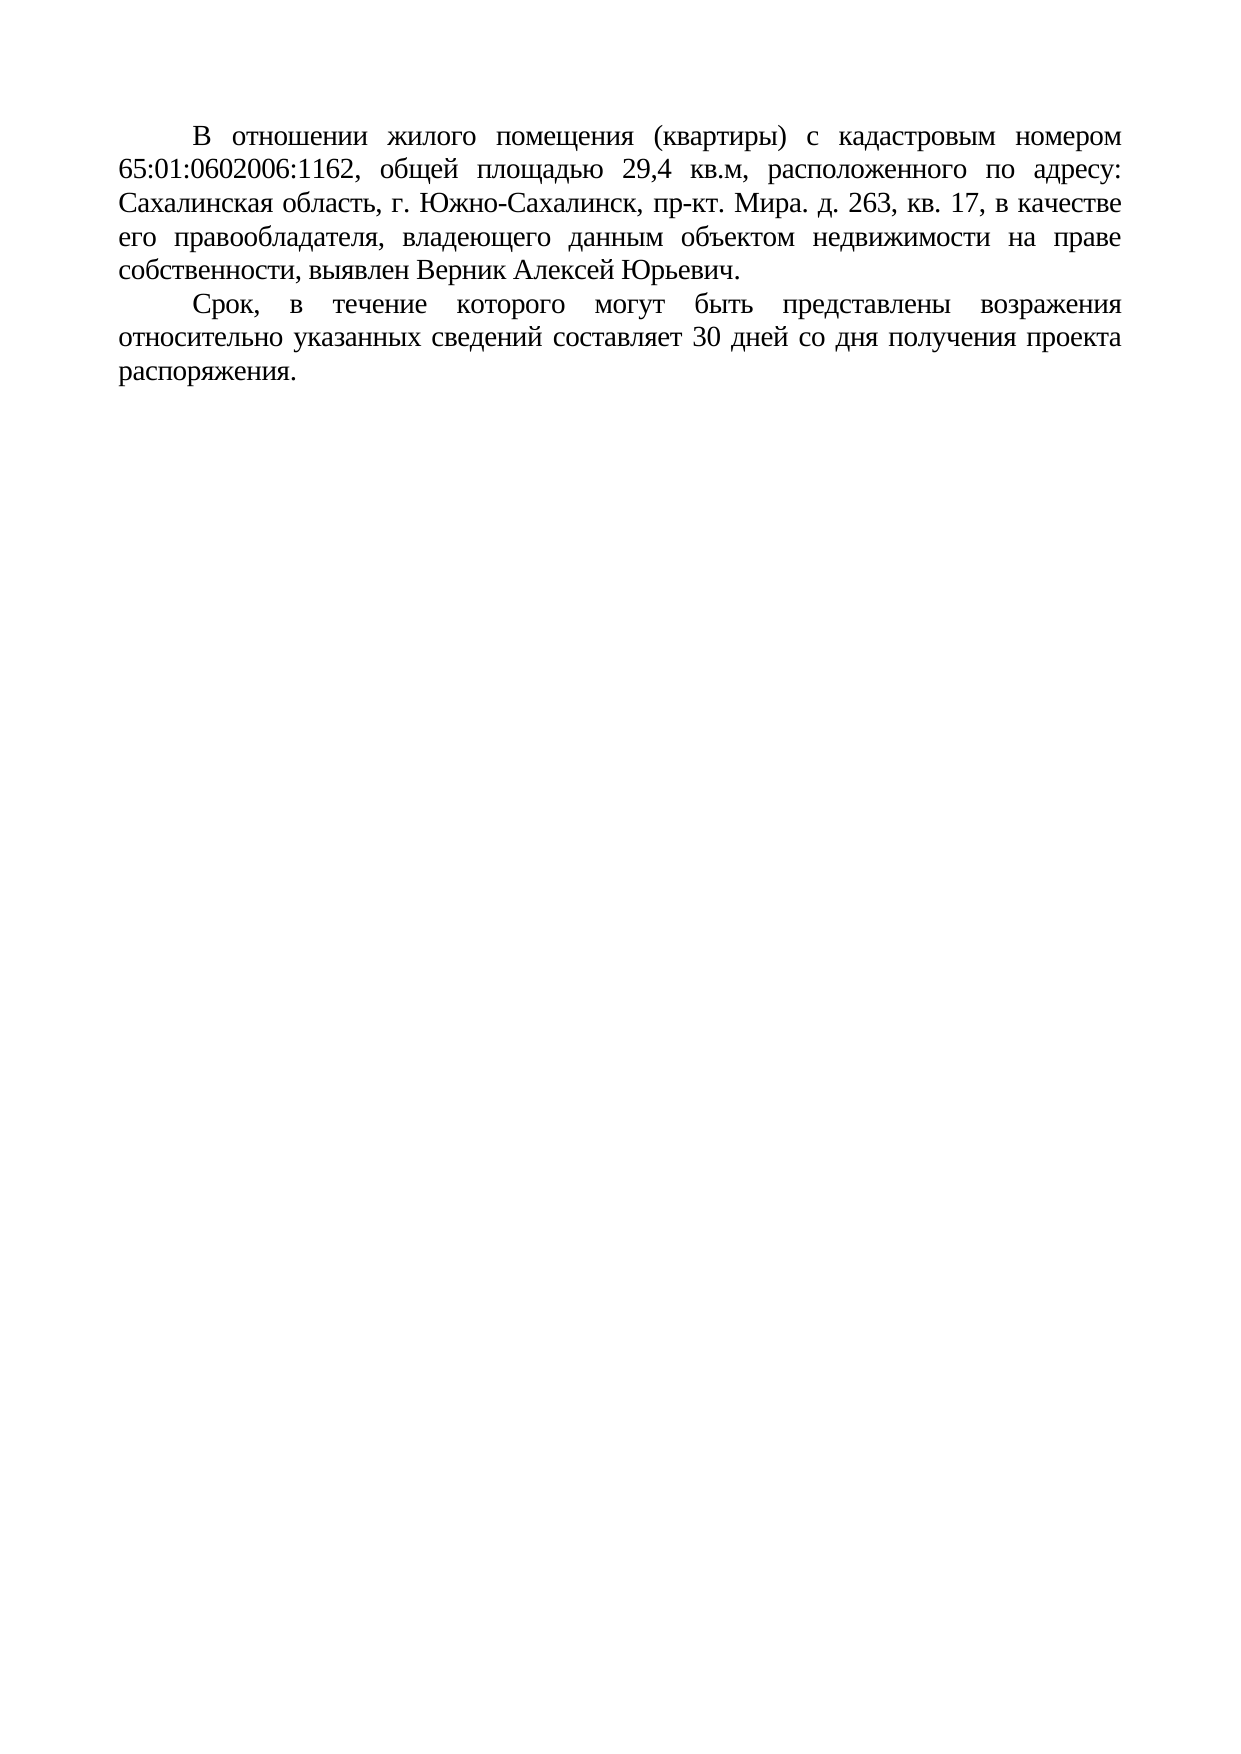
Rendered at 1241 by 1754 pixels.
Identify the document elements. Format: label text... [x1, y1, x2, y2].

text Срок, в течение которого могут быть представлены возражения относительно указанных сведений составляет 30 дней со дня получения проекта распоряжения. [118, 286, 1122, 386]
text В отношении жилого помещения (квартиры) с кадастровым номером 65:01:0602006:1162, общей площадью 29,4 кв.м, расположенного по адресу: Сахалинская область, г. Южно-Сахалинск, пр-кт. Мира. д. 263, кв. 17, в качестве его правообладателя, владеющего данным объектом недвижимости на праве собственности, выявлен Верник Алексей Юрьевич. [118, 118, 1122, 286]
